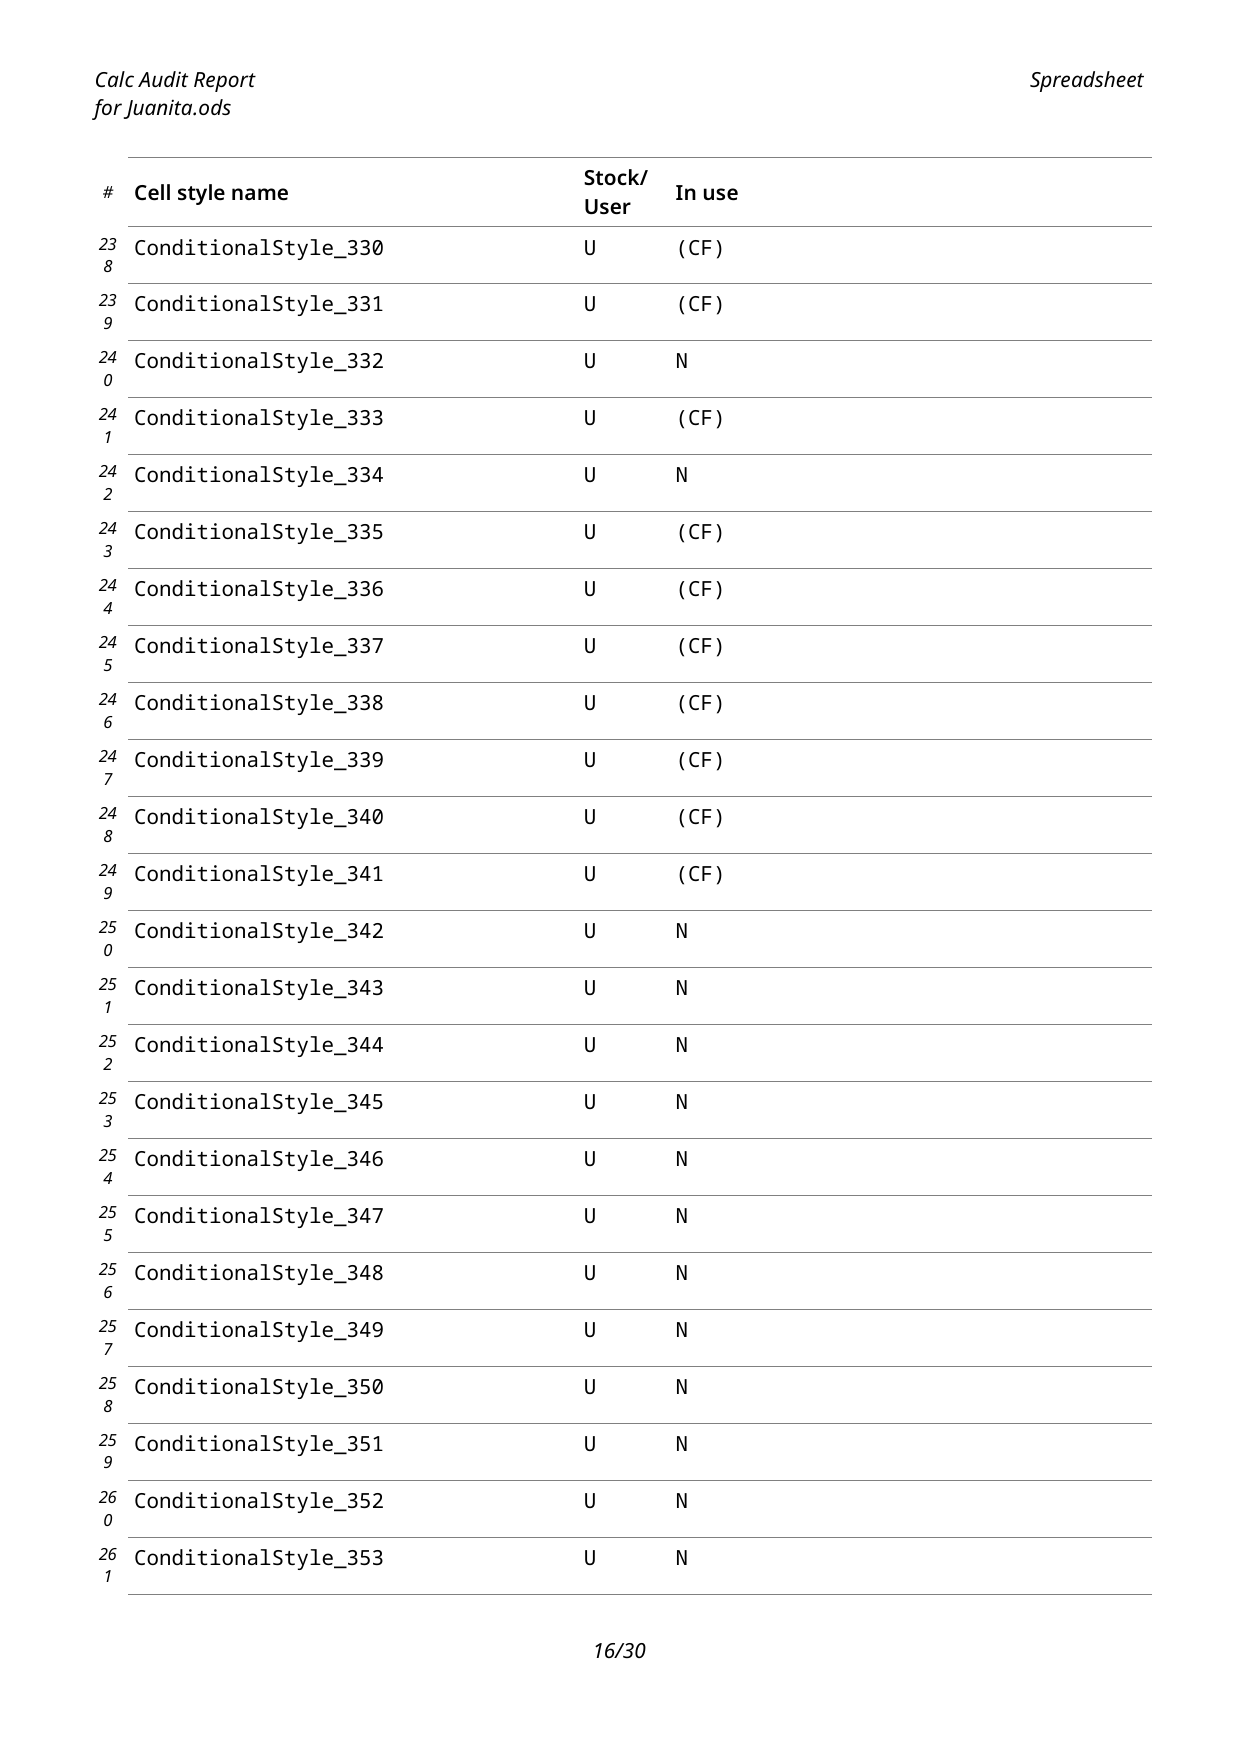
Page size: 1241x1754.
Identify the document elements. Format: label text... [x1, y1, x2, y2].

table_cell 239 [89, 283, 128, 340]
table_cell 257 [89, 1309, 128, 1366]
table_cell ConditionalStyle_350 [128, 1367, 578, 1423]
table_cell 242 [89, 454, 128, 511]
table_cell N [670, 1481, 1152, 1537]
table_cell N [670, 911, 1152, 967]
table_cell U [578, 1367, 670, 1423]
table_cell N [670, 341, 1152, 397]
table_cell ConditionalStyle_340 [128, 797, 578, 853]
table_cell 259 [89, 1423, 128, 1480]
table_cell ConditionalStyle_345 [128, 1082, 578, 1138]
table_cell 256 [89, 1252, 128, 1309]
table_cell 252 [89, 1024, 128, 1081]
table_cell U [578, 797, 670, 853]
table_cell N [670, 1310, 1152, 1366]
table_cell 250 [89, 910, 128, 967]
table_cell ConditionalStyle_338 [128, 683, 578, 739]
table_cell U [578, 1025, 670, 1081]
table_cell 244 [89, 568, 128, 625]
table_cell ConditionalStyle_330 [128, 227, 578, 283]
table_cell U [578, 1196, 670, 1252]
table_cell U [578, 1253, 670, 1309]
table_cell (CF) [670, 512, 1152, 568]
table_cell ConditionalStyle_331 [128, 284, 578, 340]
table_cell U [578, 398, 670, 454]
table_cell N [670, 1082, 1152, 1138]
table_cell N [670, 1424, 1152, 1480]
table_cell U [578, 569, 670, 625]
table_cell 243 [89, 511, 128, 568]
table_cell U [578, 854, 670, 910]
table_cell U [578, 1424, 670, 1480]
table_cell ConditionalStyle_335 [128, 512, 578, 568]
table_header In use [670, 158, 1152, 226]
table_cell N [670, 455, 1152, 511]
table_cell N [670, 1367, 1152, 1423]
table_cell 255 [89, 1195, 128, 1252]
table_cell (CF) [670, 398, 1152, 454]
table_cell ConditionalStyle_339 [128, 740, 578, 796]
table_cell ConditionalStyle_332 [128, 341, 578, 397]
table_cell 260 [89, 1480, 128, 1537]
table_cell (CF) [670, 569, 1152, 625]
table_cell (CF) [670, 854, 1152, 910]
table_cell U [578, 1139, 670, 1195]
table_cell N [670, 1025, 1152, 1081]
table_cell U [578, 341, 670, 397]
table_cell U [578, 284, 670, 340]
table_cell U [578, 227, 670, 283]
table_cell U [578, 512, 670, 568]
table_cell ConditionalStyle_333 [128, 398, 578, 454]
table_cell ConditionalStyle_344 [128, 1025, 578, 1081]
table_cell 240 [89, 340, 128, 397]
table_cell ConditionalStyle_346 [128, 1139, 578, 1195]
table_cell 258 [89, 1366, 128, 1423]
table_cell (CF) [670, 683, 1152, 739]
table_cell U [578, 740, 670, 796]
table_cell N [670, 1253, 1152, 1309]
table_cell U [578, 1310, 670, 1366]
table_cell U [578, 626, 670, 682]
table_cell 251 [89, 967, 128, 1024]
table_cell (CF) [670, 284, 1152, 340]
table_cell 245 [89, 625, 128, 682]
table_cell U [578, 968, 670, 1024]
table_cell N [670, 1139, 1152, 1195]
table_cell ConditionalStyle_334 [128, 455, 578, 511]
table_cell ConditionalStyle_347 [128, 1196, 578, 1252]
table_header Cell style name [128, 158, 578, 226]
table_cell U [578, 455, 670, 511]
table_cell 254 [89, 1138, 128, 1195]
table_cell 247 [89, 739, 128, 796]
table_cell 253 [89, 1081, 128, 1138]
table_cell N [670, 968, 1152, 1024]
table_cell ConditionalStyle_336 [128, 569, 578, 625]
table_cell 261 [89, 1537, 128, 1594]
table_cell U [578, 1481, 670, 1537]
table_cell ConditionalStyle_353 [128, 1538, 578, 1594]
table_cell ConditionalStyle_343 [128, 968, 578, 1024]
table_cell 241 [89, 397, 128, 454]
table_cell (CF) [670, 797, 1152, 853]
table_cell U [578, 911, 670, 967]
table_cell ConditionalStyle_342 [128, 911, 578, 967]
table_cell ConditionalStyle_348 [128, 1253, 578, 1309]
table_cell (CF) [670, 626, 1152, 682]
table_cell ConditionalStyle_341 [128, 854, 578, 910]
table_cell N [670, 1196, 1152, 1252]
table_header # [89, 157, 128, 226]
table_cell ConditionalStyle_351 [128, 1424, 578, 1480]
table_cell 246 [89, 682, 128, 739]
table_cell ConditionalStyle_337 [128, 626, 578, 682]
table_cell U [578, 1082, 670, 1138]
table_cell 248 [89, 796, 128, 853]
table_cell U [578, 1538, 670, 1594]
table_cell ConditionalStyle_352 [128, 1481, 578, 1537]
table_cell 249 [89, 853, 128, 910]
table_cell ConditionalStyle_349 [128, 1310, 578, 1366]
table_cell N [670, 1538, 1152, 1594]
table_cell 238 [89, 226, 128, 283]
table_cell (CF) [670, 227, 1152, 283]
table_header Stock/User [578, 158, 670, 226]
table_cell (CF) [670, 740, 1152, 796]
table_cell U [578, 683, 670, 739]
